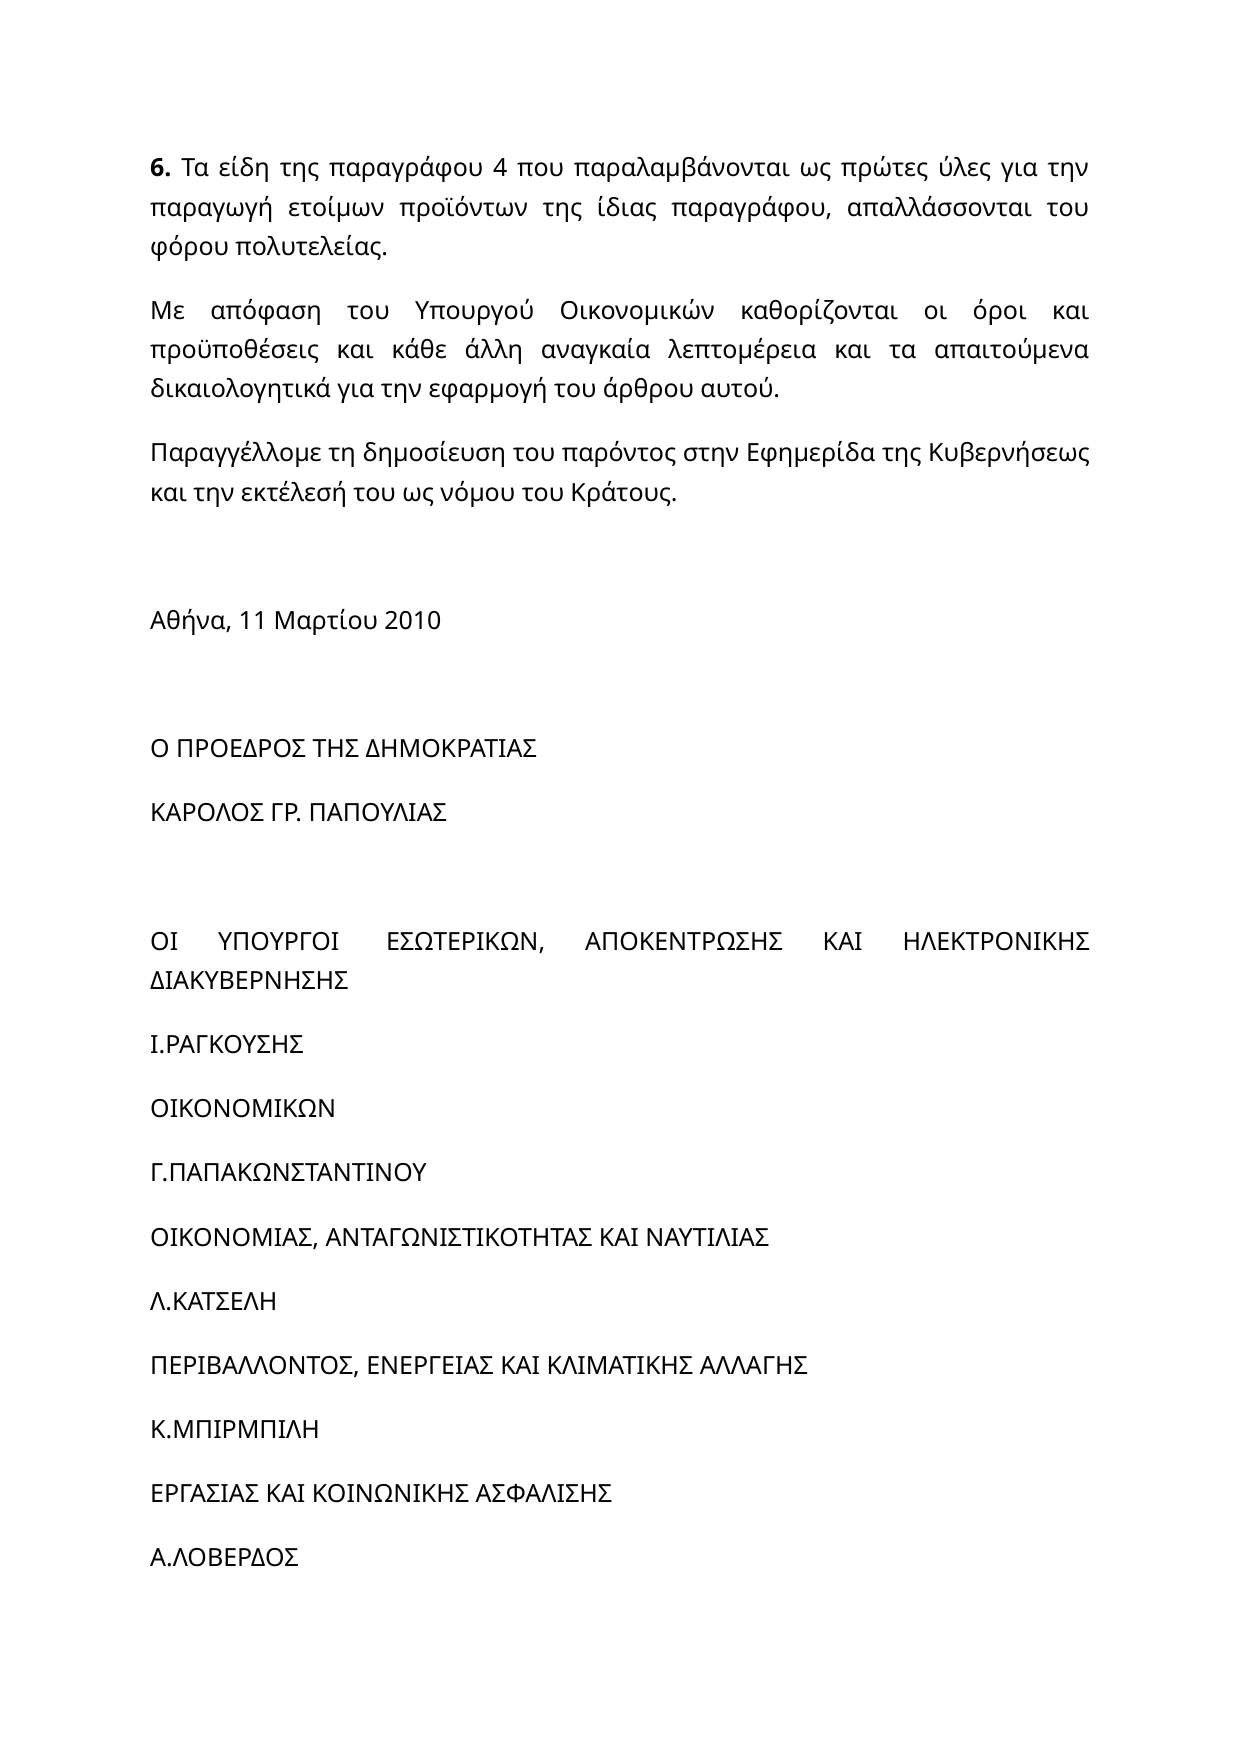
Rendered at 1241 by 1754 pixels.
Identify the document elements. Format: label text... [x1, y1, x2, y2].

text ΕΡΓΑΣΙΑΣ ΚΑΙ ΚΟΙΝΩΝΙΚΗΣ ΑΣΦΑΛΙΣΗΣ [150, 1476, 1090, 1510]
text ΟΙ ΥΠΟΥΡΓΟΙ ΕΣΩΤΕΡΙΚΩΝ, ΑΠΟΚΕΝΤΡΩΣΗΣ ΚΑΙ ΗΛΕΚΤΡΟΝΙΚΗΣ ΔΙΑΚΥΒΕΡΝΗΣΗΣ [150, 923, 1090, 997]
text ΟΙΚΟΝΟΜΙΑΣ, ΑΝΤΑΓΩΝΙΣΤΙΚΟΤΗΤΑΣ ΚΑΙ ΝΑΥΤΙΛΙΑΣ [150, 1219, 1090, 1253]
text Γ.ΠΑΠΑΚΩΝΣΤΑΝΤΙΝΟΥ [150, 1155, 1090, 1189]
text ΟΙΚΟΝΟΜΙΚΩΝ [150, 1091, 1090, 1125]
text Λ.ΚΑΤΣΕΛΗ [150, 1283, 1090, 1317]
text Ο ΠΡΟΕΔΡΟΣ ΤΗΣ ΔΗΜΟΚΡΑΤΙΑΣ [150, 731, 1090, 765]
text Παραγγέλλομε τη δημοσίευση του παρόντος στην Εφημερίδα της Κυβερνήσεως και την εκτέλεσή του ως νόμου του Κράτους. [150, 435, 1090, 508]
text 6. Τα είδη της παραγράφου 4 που παραλαμβάνονται ως πρώτες ύλες για την παραγωγή ετοίμων προϊόντων της ίδιας παραγράφου, απαλλάσσονται του φόρου πολυτελείας. [150, 150, 1090, 262]
text Α.ΛΟΒΕΡΔΟΣ [150, 1540, 1090, 1574]
text Ι.ΡΑΓΚΟΥΣΗΣ [150, 1027, 1090, 1061]
text Κ.ΜΠΙΡΜΠΙΛΗ [150, 1412, 1090, 1446]
text ΚΑΡΟΛΟΣ ΓΡ. ΠΑΠΟΥΛΙΑΣ [150, 795, 1090, 829]
text Με απόφαση του Υπουργού Οικονομικών καθορίζονται οι όροι και προϋποθέσεις και κάθε άλλη αναγκαία λεπτομέρεια και τα απαιτούμενα δικαιολογητικά για την εφαρμογή του άρθρου αυτού. [150, 292, 1090, 405]
text Αθήνα, 11 Μαρτίου 2010 [150, 602, 1090, 637]
text ΠΕΡΙΒΑΛΛΟΝΤΟΣ, ΕΝΕΡΓΕΙΑΣ ΚΑΙ ΚΛΙΜΑΤΙΚΗΣ ΑΛΛΑΓΗΣ [150, 1347, 1090, 1382]
